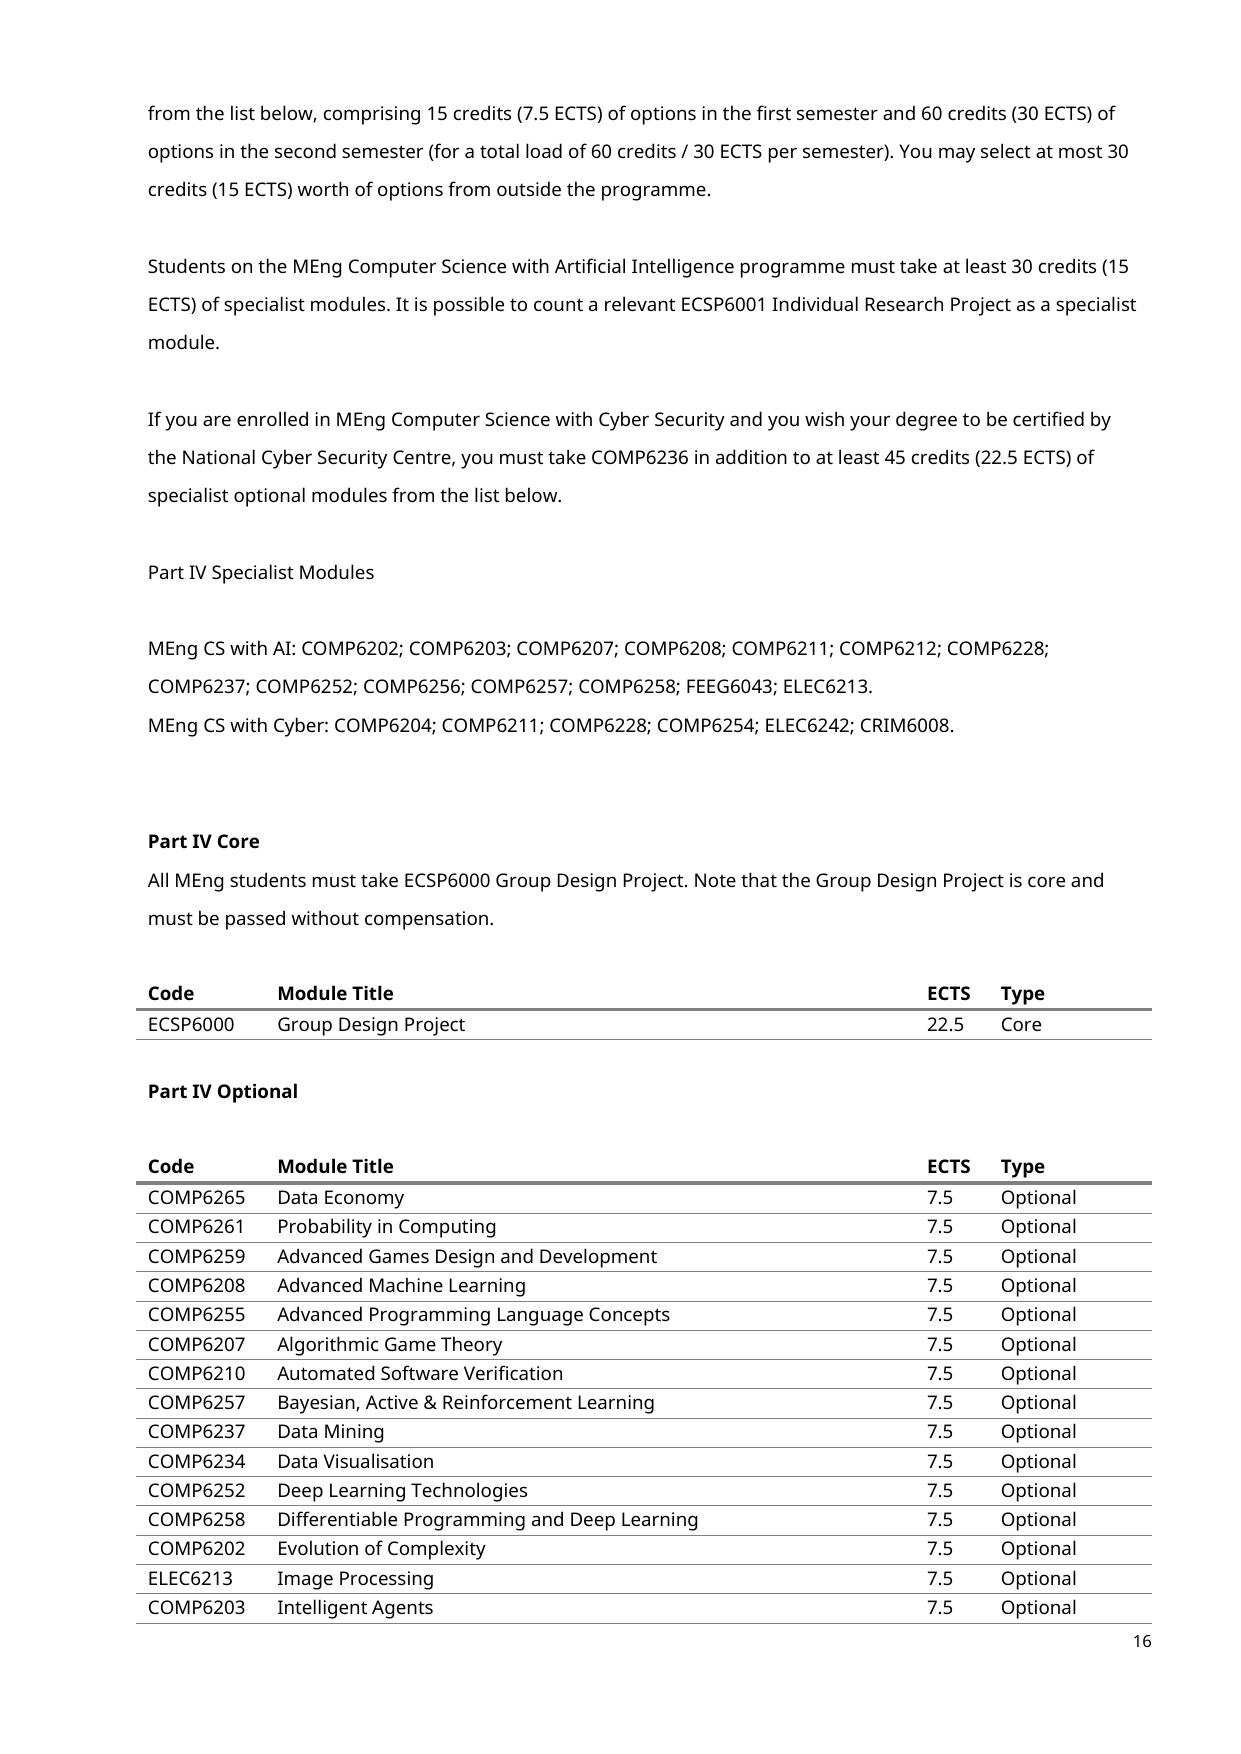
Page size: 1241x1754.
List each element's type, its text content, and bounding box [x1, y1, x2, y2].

table_cell COMP6257 [136, 1389, 266, 1418]
table_cell COMP6208 [136, 1272, 266, 1301]
table_cell Optional [989, 1389, 1152, 1418]
table_cell ELEC6213 [136, 1565, 266, 1593]
table_cell 7.5 [916, 1565, 989, 1593]
table_cell Optional [989, 1565, 1152, 1593]
table_cell Advanced Games Design and Development [266, 1243, 916, 1271]
table_cell Probability in Computing [266, 1214, 916, 1242]
table_cell Image Processing [266, 1565, 916, 1593]
table_cell Optional [989, 1214, 1152, 1242]
table_cell Optional [989, 1302, 1152, 1330]
table_cell 7.5 [916, 1594, 989, 1622]
table_cell Evolution of Complexity [266, 1536, 916, 1564]
table_cell Optional [989, 1536, 1152, 1564]
table_cell 7.5 [916, 1185, 989, 1213]
table_cell 7.5 [916, 1389, 989, 1418]
table_cell Optional [989, 1331, 1152, 1359]
table_cell Group Design Project [266, 1011, 916, 1039]
table_cell COMP6234 [136, 1448, 266, 1476]
table_cell Type [989, 980, 1152, 1008]
table_cell Optional [989, 1477, 1152, 1505]
table_cell 7.5 [916, 1272, 989, 1301]
table_cell Algorithmic Game Theory [266, 1331, 916, 1359]
table_cell 7.5 [916, 1331, 989, 1359]
table_cell Optional [989, 1360, 1152, 1388]
table_cell COMP6202 [136, 1536, 266, 1564]
table_cell Data Visualisation [266, 1448, 916, 1476]
table_cell Module Title [266, 1153, 916, 1181]
table_cell Differentiable Programming and Deep Learning [266, 1506, 916, 1535]
table_cell COMP6265 [136, 1185, 266, 1213]
table_cell from the list below, comprising 15 credits (7.5 ECTS) of options in the first semester and 60 credits (30 ECTS) of options in the second semester (for a total load of 60 credits / 30 ECTS per semester). You may select at most 30 credits (15 ECTS) worth of options from outside the programme. Students on the MEng Computer Science with Artificial Intelligence programme must take at least 30 credits (15 ECTS) of specialist modules. It is possible to count a relevant ECSP6001 Individual Research Project as a specialist module. If you are enrolled in MEng Computer Science with Cyber Security and you wish your degree to be certified by the National Cyber Security Centre, you must take COMP6236 in addition to at least 45 credits (22.5 ECTS) of specialist optional modules from the list below. Part IV Specialist Modules MEng CS with AI: COMP6202; COMP6203; COMP6207; COMP6208; COMP6211; COMP6212; COMP6228; COMP6237; COMP6252; COMP6256; COMP6257; COMP6258; FEEG6043; ELEC6213. MEng CS with Cyber: COMP6204; COMP6211; COMP6228; COMP6254; ELEC6242; CRIM6008. [136, 99, 1152, 791]
table_cell 7.5 [916, 1536, 989, 1564]
table_cell COMP6255 [136, 1302, 266, 1330]
table_cell Bayesian, Active & Reinforcement Learning [266, 1389, 916, 1418]
table_cell Advanced Machine Learning [266, 1272, 916, 1301]
table_cell Intelligent Agents [266, 1594, 916, 1622]
table_cell COMP6207 [136, 1331, 266, 1359]
table_cell COMP6258 [136, 1506, 266, 1535]
table_cell COMP6203 [136, 1594, 266, 1622]
table_cell Optional [989, 1243, 1152, 1271]
table_cell Code [136, 1153, 266, 1181]
table_cell COMP6252 [136, 1477, 266, 1505]
table_cell Optional [989, 1272, 1152, 1301]
table_cell 7.5 [916, 1302, 989, 1330]
table_cell Code [136, 980, 266, 1008]
table_cell Optional [989, 1506, 1152, 1535]
table_cell ECTS [916, 1153, 989, 1181]
table_cell Optional [989, 1419, 1152, 1447]
table_cell Optional [989, 1448, 1152, 1476]
table_cell Part IV Optional [136, 1040, 1152, 1153]
table_cell 7.5 [916, 1506, 989, 1535]
table_cell COMP6210 [136, 1360, 266, 1388]
table_cell 7.5 [916, 1477, 989, 1505]
table_cell 7.5 [916, 1360, 989, 1388]
table_cell Optional [989, 1594, 1152, 1622]
table_cell Type [989, 1153, 1152, 1181]
table_cell Part IV Core All MEng students must take ECSP6000 Group Design Project. Note that the Group Design Project is core and must be passed without compensation. [136, 791, 1152, 980]
table_cell 7.5 [916, 1448, 989, 1476]
table_cell Module Title [266, 980, 916, 1008]
table_cell Data Mining [266, 1419, 916, 1447]
table_cell ECSP6000 [136, 1011, 266, 1039]
table_cell Advanced Programming Language Concepts [266, 1302, 916, 1330]
table_cell Data Economy [266, 1185, 916, 1213]
table_cell 7.5 [916, 1214, 989, 1242]
table_cell Optional [989, 1185, 1152, 1213]
table_cell 7.5 [916, 1419, 989, 1447]
table_cell COMP6259 [136, 1243, 266, 1271]
table_cell COMP6261 [136, 1214, 266, 1242]
table_cell COMP6237 [136, 1419, 266, 1447]
table_cell Deep Learning Technologies [266, 1477, 916, 1505]
table_cell 22.5 [916, 1011, 989, 1039]
table_cell ECTS [916, 980, 989, 1008]
table_cell Core [989, 1011, 1152, 1039]
table_cell Automated Software Verification [266, 1360, 916, 1388]
table_cell 7.5 [916, 1243, 989, 1271]
